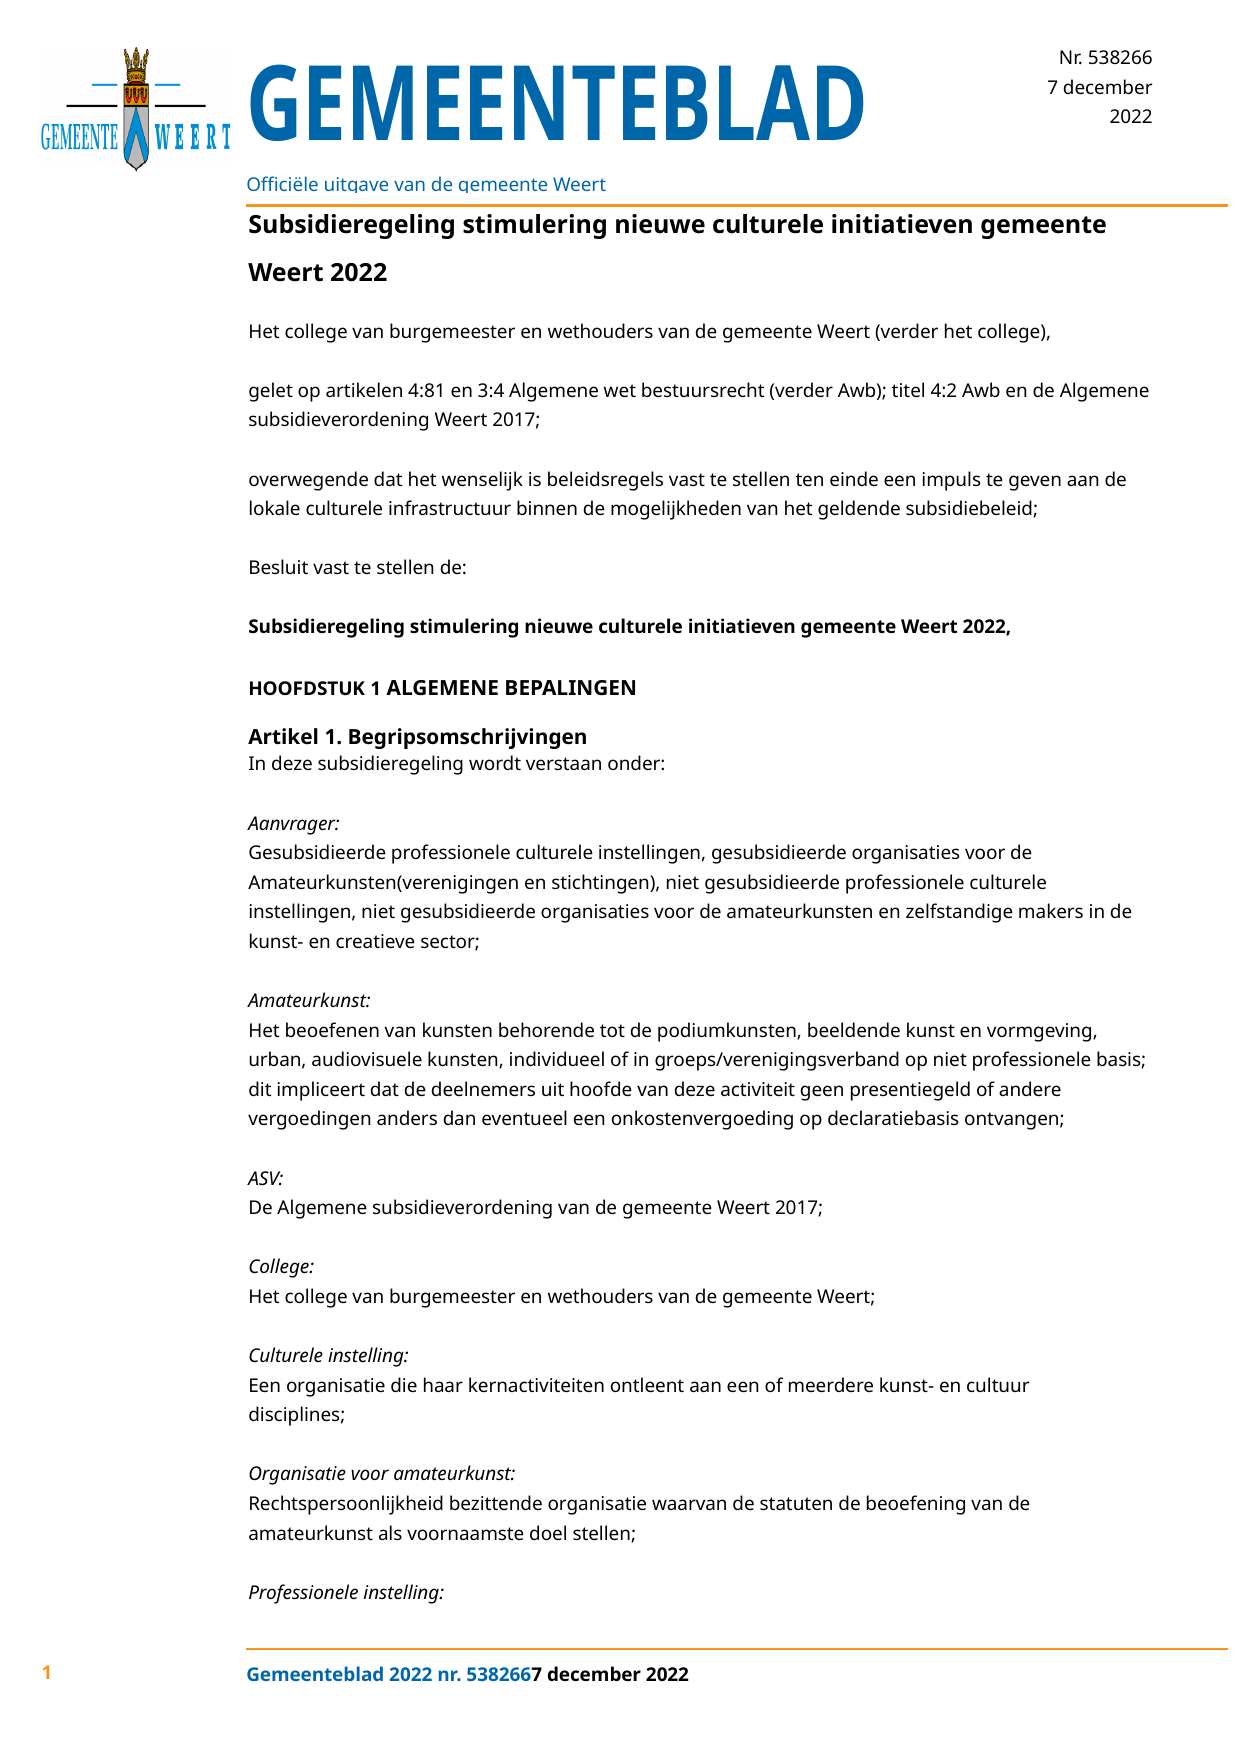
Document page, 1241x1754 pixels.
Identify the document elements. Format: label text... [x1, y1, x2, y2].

text Het college van burgemeester en wethouders van de gemeente Weert; [248, 1283, 1152, 1309]
text In deze subsidieregeling wordt verstaan onder: [248, 751, 1152, 776]
text Het college van burgemeester en wethouders van de gemeente Weert (verder het college), [248, 318, 1152, 344]
text Subsidieregeling stimulering nieuwe culturele initiatieven gemeente Weert 2022 [248, 207, 1152, 288]
text gelet op artikelen 4:81 en 3:4 Algemene wet bestuursrecht (verder Awb); titel 4:2 Awb en de Algemene subsidieverordening Weert 2017; [248, 377, 1152, 432]
text Rechtspersoonlijkheid bezittende organisatie waarvan de statuten de beoefening van de amateurkunst als voornaamste doel stellen; [248, 1490, 1152, 1546]
text Artikel 1. Begripsomschrijvingen [248, 722, 1152, 751]
text Amateurkunst: [248, 987, 1152, 1013]
text College: [248, 1253, 1152, 1279]
text Subsidieregeling stimulering nieuwe culturele initiatieven gemeente Weert 2022, [248, 614, 1152, 639]
text Aanvrager: [248, 810, 1152, 836]
text Organisatie voor amateurkunst: [248, 1461, 1152, 1486]
text Een organisatie die haar kernactiviteiten ontleent aan een of meerdere kunst- en cultuur [248, 1372, 1152, 1398]
text overwegende dat het wenselijk is beleidsregels vast te stellen ten einde een impuls te geven aan de lokale culturele infrastructuur binnen de mogelijkheden van het geldende subsidiebeleid; [248, 466, 1152, 521]
text disciplines; [248, 1401, 1152, 1427]
text Culturele instelling: [248, 1342, 1152, 1368]
text Het beoefenen van kunsten behorende tot de podiumkunsten, beeldende kunst en vormgeving, urban, audiovisuele kunsten, individueel of in groeps/verenigingsverband op niet professionele basis; dit impliceert dat de deelnemers uit hoofde van deze activiteit geen presentiegeld of andere vergoedingen anders dan eventueel een onkostenvergoeding op declaratiebasis ontvangen; [248, 1017, 1152, 1131]
text Besluit vast te stellen de: [248, 554, 1152, 580]
text ASV: [248, 1165, 1152, 1191]
text Gesubsidieerde professionele culturele instellingen, gesubsidieerde organisaties voor de [248, 839, 1152, 865]
picture [41, 47, 231, 172]
text HOOFDSTUK 1 ALGEMENE BEPALINGEN [248, 673, 1152, 701]
text Professionele instelling: [248, 1579, 1152, 1605]
text Amateurkunsten(verenigingen en stichtingen), niet gesubsidieerde professionele culturele instellingen, niet gesubsidieerde organisaties voor de amateurkunsten en zelfstandige makers in de kunst- en creatieve sector; [248, 869, 1152, 954]
text De Algemene subsidieverordening van de gemeente Weert 2017; [248, 1194, 1152, 1220]
